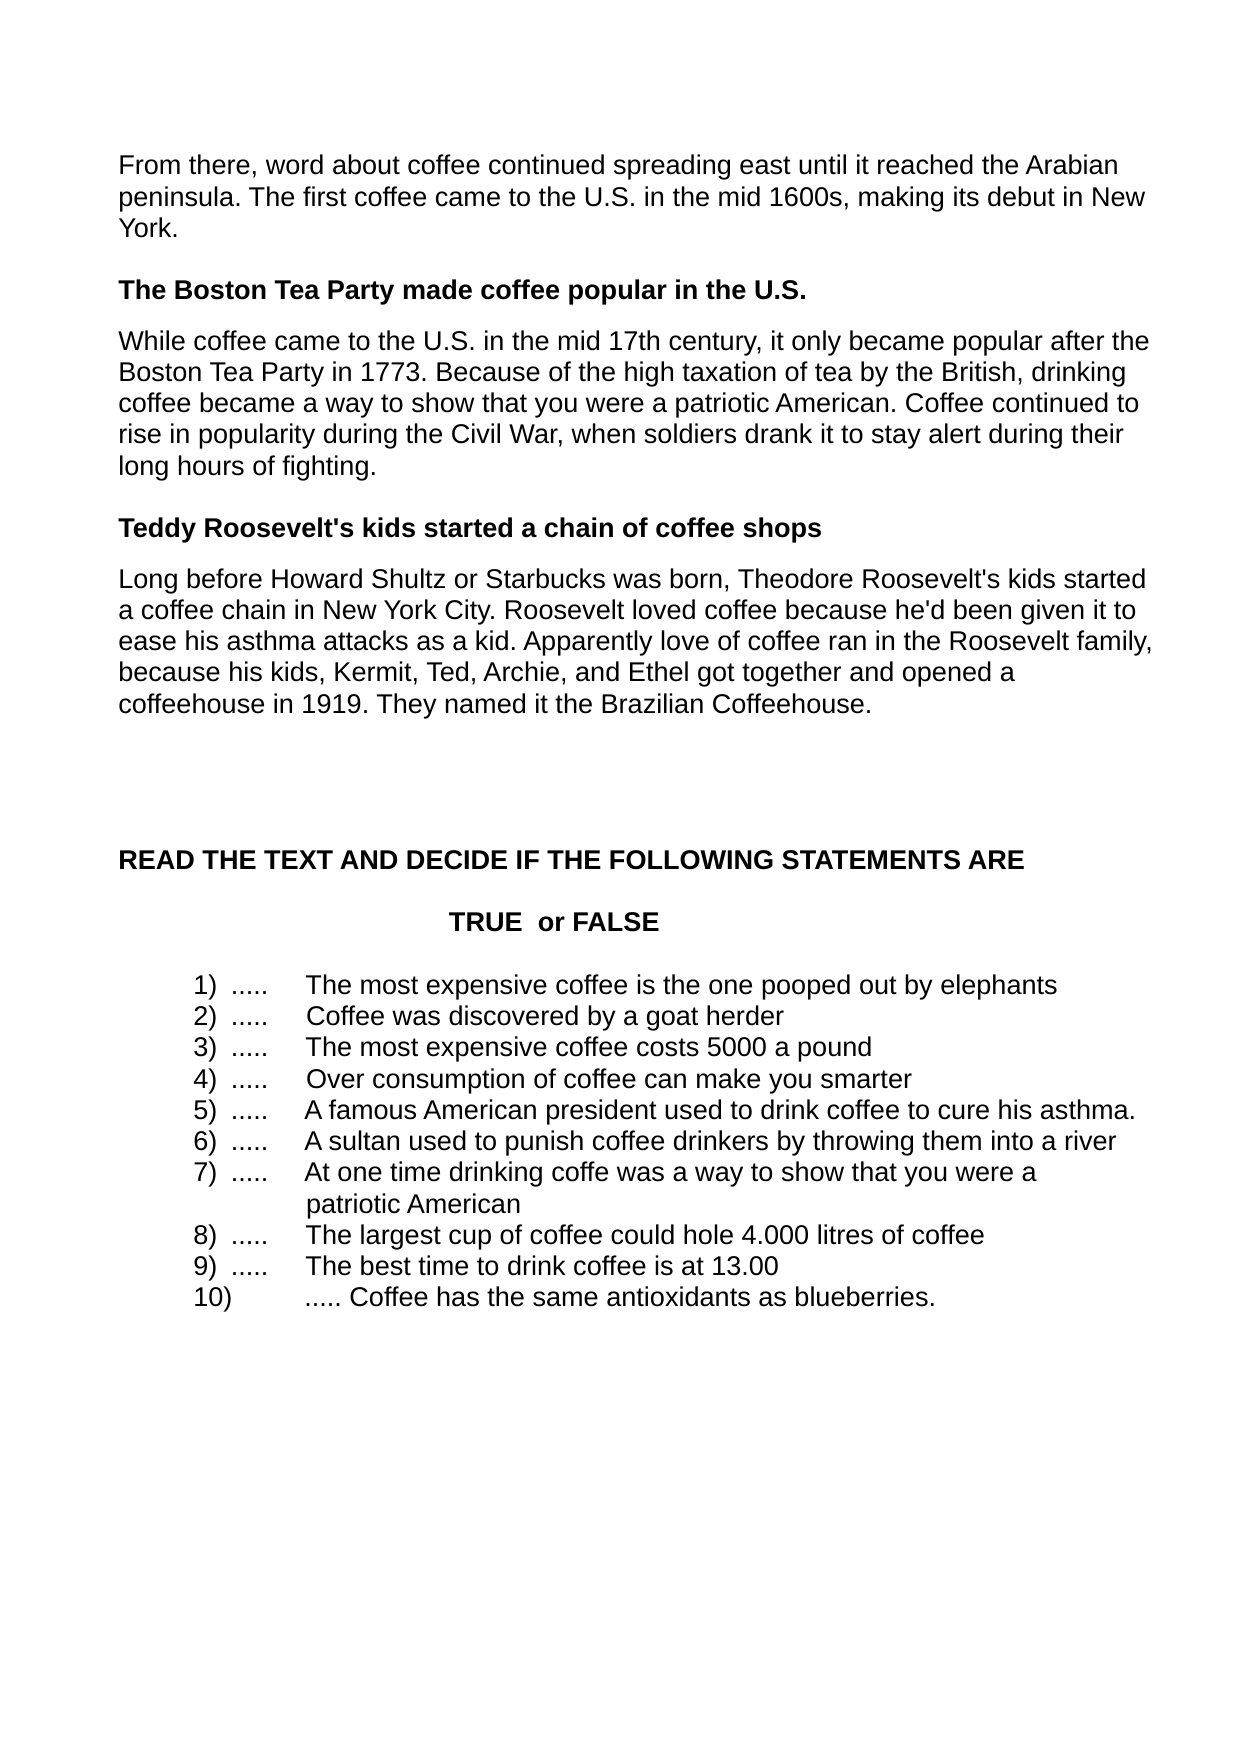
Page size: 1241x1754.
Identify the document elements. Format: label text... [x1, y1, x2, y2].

list ..... A famous American president used to drink coffee to cure his asthma. [193, 1094, 1154, 1125]
text TRUE or FALSE [118, 906, 1154, 938]
list ..... A sultan used to punish coffee drinkers by throwing them into a river [193, 1125, 1154, 1156]
list patriotic American [193, 1188, 1154, 1219]
text The Boston Tea Party made coffee popular in the U.S. [118, 274, 1154, 306]
list ..... The most expensive coffee is the one pooped out by elephants [193, 969, 1154, 1000]
list ..... Coffee was discovered by a goat herder [193, 1000, 1154, 1031]
text READ THE TEXT AND DECIDE IF THE FOLLOWING STATEMENTS ARE [118, 844, 1154, 875]
list ..... Coffee has the same antioxidants as blueberries. [193, 1281, 1154, 1313]
list ..... The largest cup of coffee could hole 4.000 litres of coffee [193, 1219, 1154, 1250]
list ..... Over consumption of coffee can make you smarter [193, 1063, 1154, 1094]
text Long before Howard Shultz or Starbucks was born, Theodore Roosevelt's kids started a coffee chain in New York City. Roosevelt loved coffee because he'd been given it to ease his asthma attacks as a kid. Apparently love of coffee ran in the Roosevelt family, because his kids, Kermit, Ted, Archie, and Ethel got together and opened a coffeehouse in 1919. They named it the Brazilian Coffeehouse. [118, 563, 1154, 719]
text Teddy Roosevelt's kids started a chain of coffee shops [118, 512, 1154, 543]
text While coffee came to the U.S. in the mid 17th century, it only became popular after the Boston Tea Party in 1773. Because of the high taxation of tea by the British, drinking coffee became a way to show that you were a patriotic American. Coffee continued to rise in popularity during the Civil War, when soldiers drank it to stay alert during their long hours of fighting. [118, 325, 1154, 481]
list ..... At one time drinking coffe was a way to show that you were a [193, 1156, 1154, 1188]
text From there, word about coffee continued spreading east until it reached the Arabian peninsula. The first coffee came to the U.S. in the mid 1600s, making its debut in New York. [118, 149, 1154, 243]
list ..... The best time to drink coffee is at 13.00 [193, 1250, 1154, 1281]
list ..... The most expensive coffee costs 5000 a pound [193, 1031, 1154, 1063]
